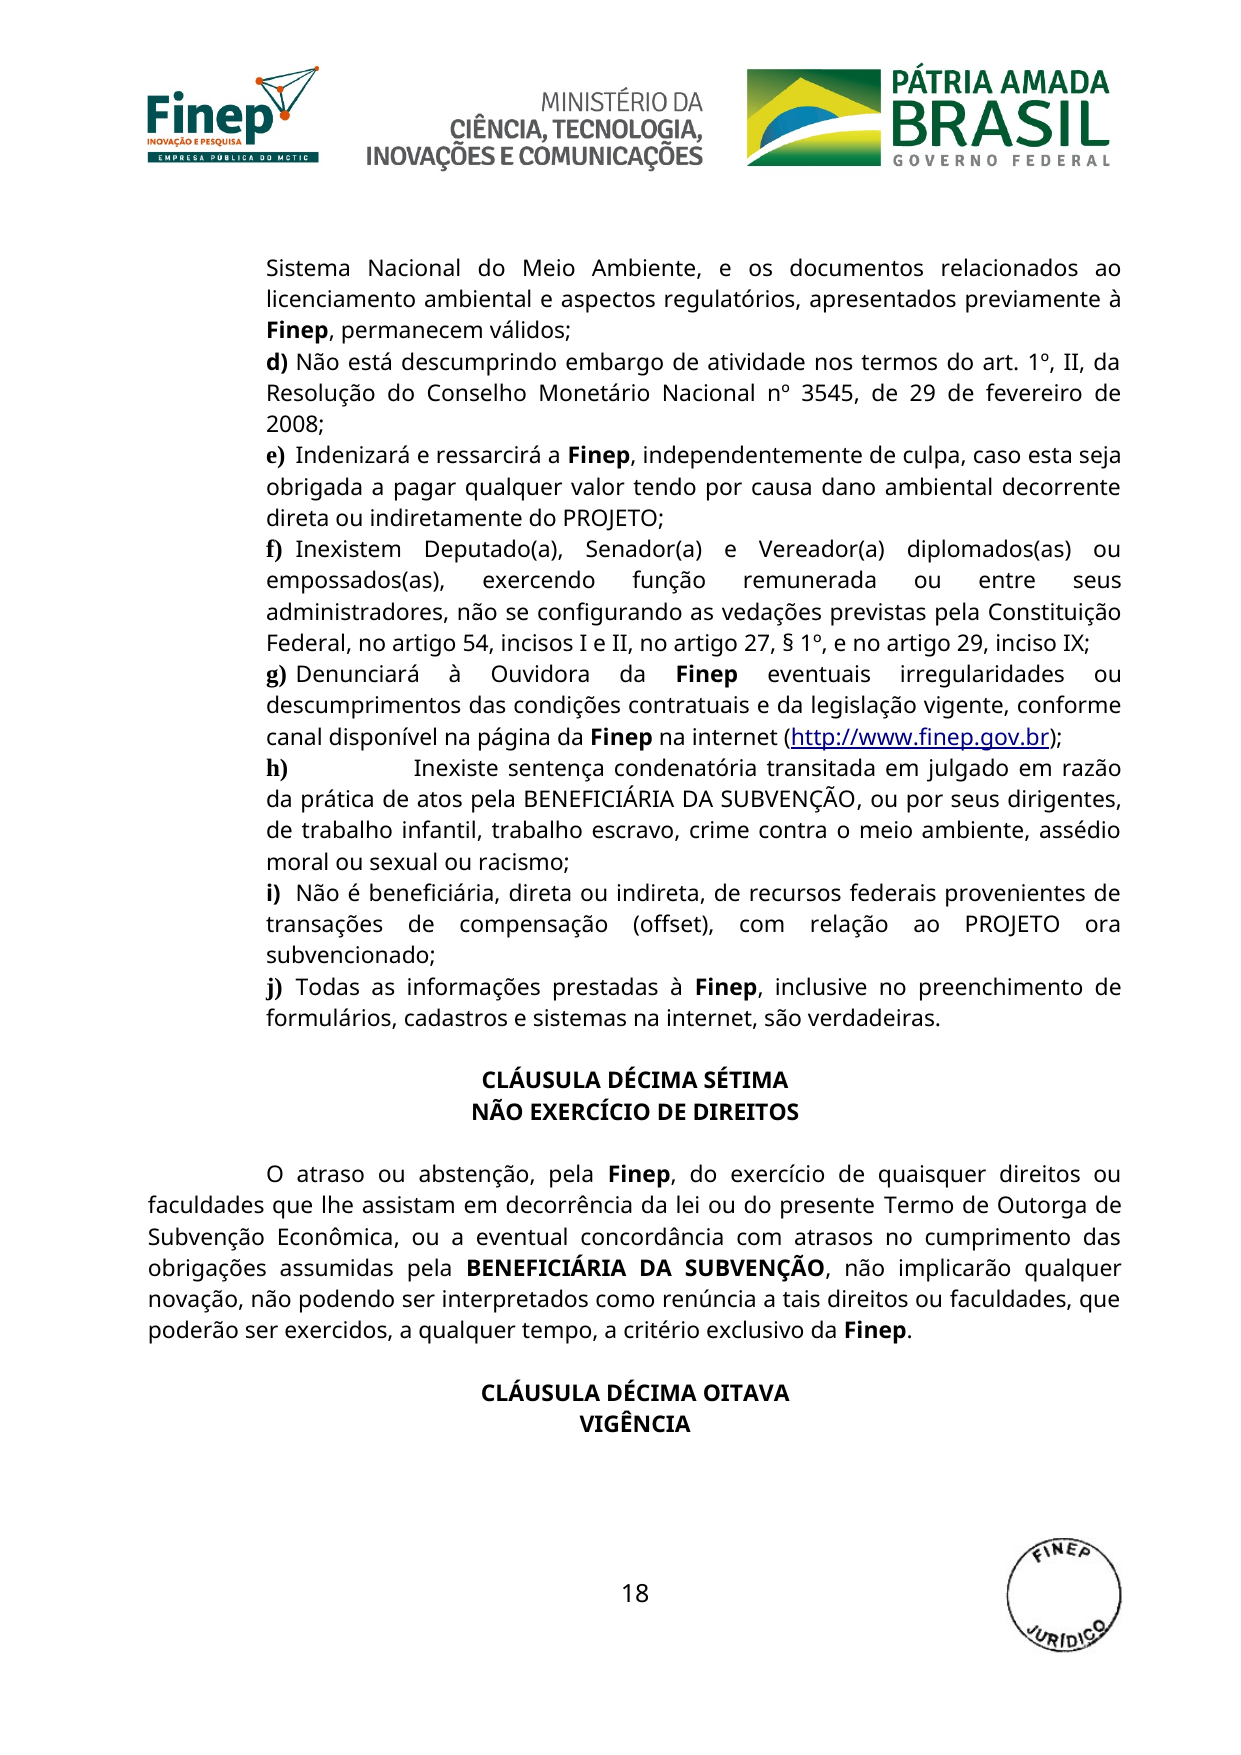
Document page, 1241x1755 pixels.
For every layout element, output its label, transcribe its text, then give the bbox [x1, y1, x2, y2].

list Indenizará e ressarcirá a Finep, independentemente de culpa, caso esta seja obrigada a pagar qualquer valor tendo por causa dano ambiental decorrente direta ou indiretamente do PROJETO; [266, 439, 1122, 533]
subtitle VIGÊNCIA [148, 1408, 1122, 1439]
subtitle CLÁUSULA DÉCIMA SÉTIMA [148, 1064, 1122, 1096]
text O atraso ou abstenção, pela Finep, do exercício de quaisquer direitos ou faculdades que lhe assistam em decorrência da lei ou do presente Termo de Outorga de Subvenção Econômica, ou a eventual concordância com atrasos no cumprimento das obrigações assumidas pela BENEFICIÁRIA DA SUBVENÇÃO, não implicarão qualquer novação, não podendo ser interpretados como renúncia a tais direitos ou faculdades, que poderão ser exercidos, a qualquer tempo, a critério exclusivo da Finep. [148, 1158, 1122, 1346]
list Inexiste sentença condenatória transitada em julgado em razão da prática de atos pela BENEFICIÁRIA DA SUBVENÇÃO, ou por seus dirigentes, de trabalho infantil, trabalho escravo, crime contra o meio ambiente, assédio moral ou sexual ou racismo; [266, 752, 1122, 877]
list Não é beneficiária, direta ou indireta, de recursos federais provenientes de transações de compensação (offset), com relação ao PROJETO ora subvencionado; [266, 877, 1122, 971]
list Todas as informações prestadas à Finep, inclusive no preenchimento de formulários, cadastros e sistemas na internet, são verdadeiras. [266, 971, 1122, 1033]
list Sistema Nacional do Meio Ambiente, e os documentos relacionados ao licenciamento ambiental e aspectos regulatórios, apresentados previamente à Finep, permanecem válidos; [266, 252, 1122, 346]
list Denunciará à Ouvidora da Finep eventuais irregularidades ou descumprimentos das condições contratuais e da legislação vigente, conforme canal disponível na página da Finep na internet (http://www.finep.gov.br); [266, 658, 1122, 752]
list Não está descumprindo embargo de atividade nos termos do art. 1º, II, da Resolução do Conselho Monetário Nacional nº 3545, de 29 de fevereiro de 2008; [266, 346, 1122, 439]
subtitle NÃO EXERCÍCIO DE DIREITOS [148, 1096, 1122, 1127]
list Inexistem Deputado(a), Senador(a) e Vereador(a) diplomados(as) ou empossados(as), exercendo função remunerada ou entre seus administradores, não se configurando as vedações previstas pela Constituição Federal, no artigo 54, incisos I e II, no artigo 27, § 1º, e no artigo 29, inciso IX; [266, 533, 1122, 658]
subtitle CLÁUSULA DÉCIMA OITAVA [148, 1377, 1122, 1408]
